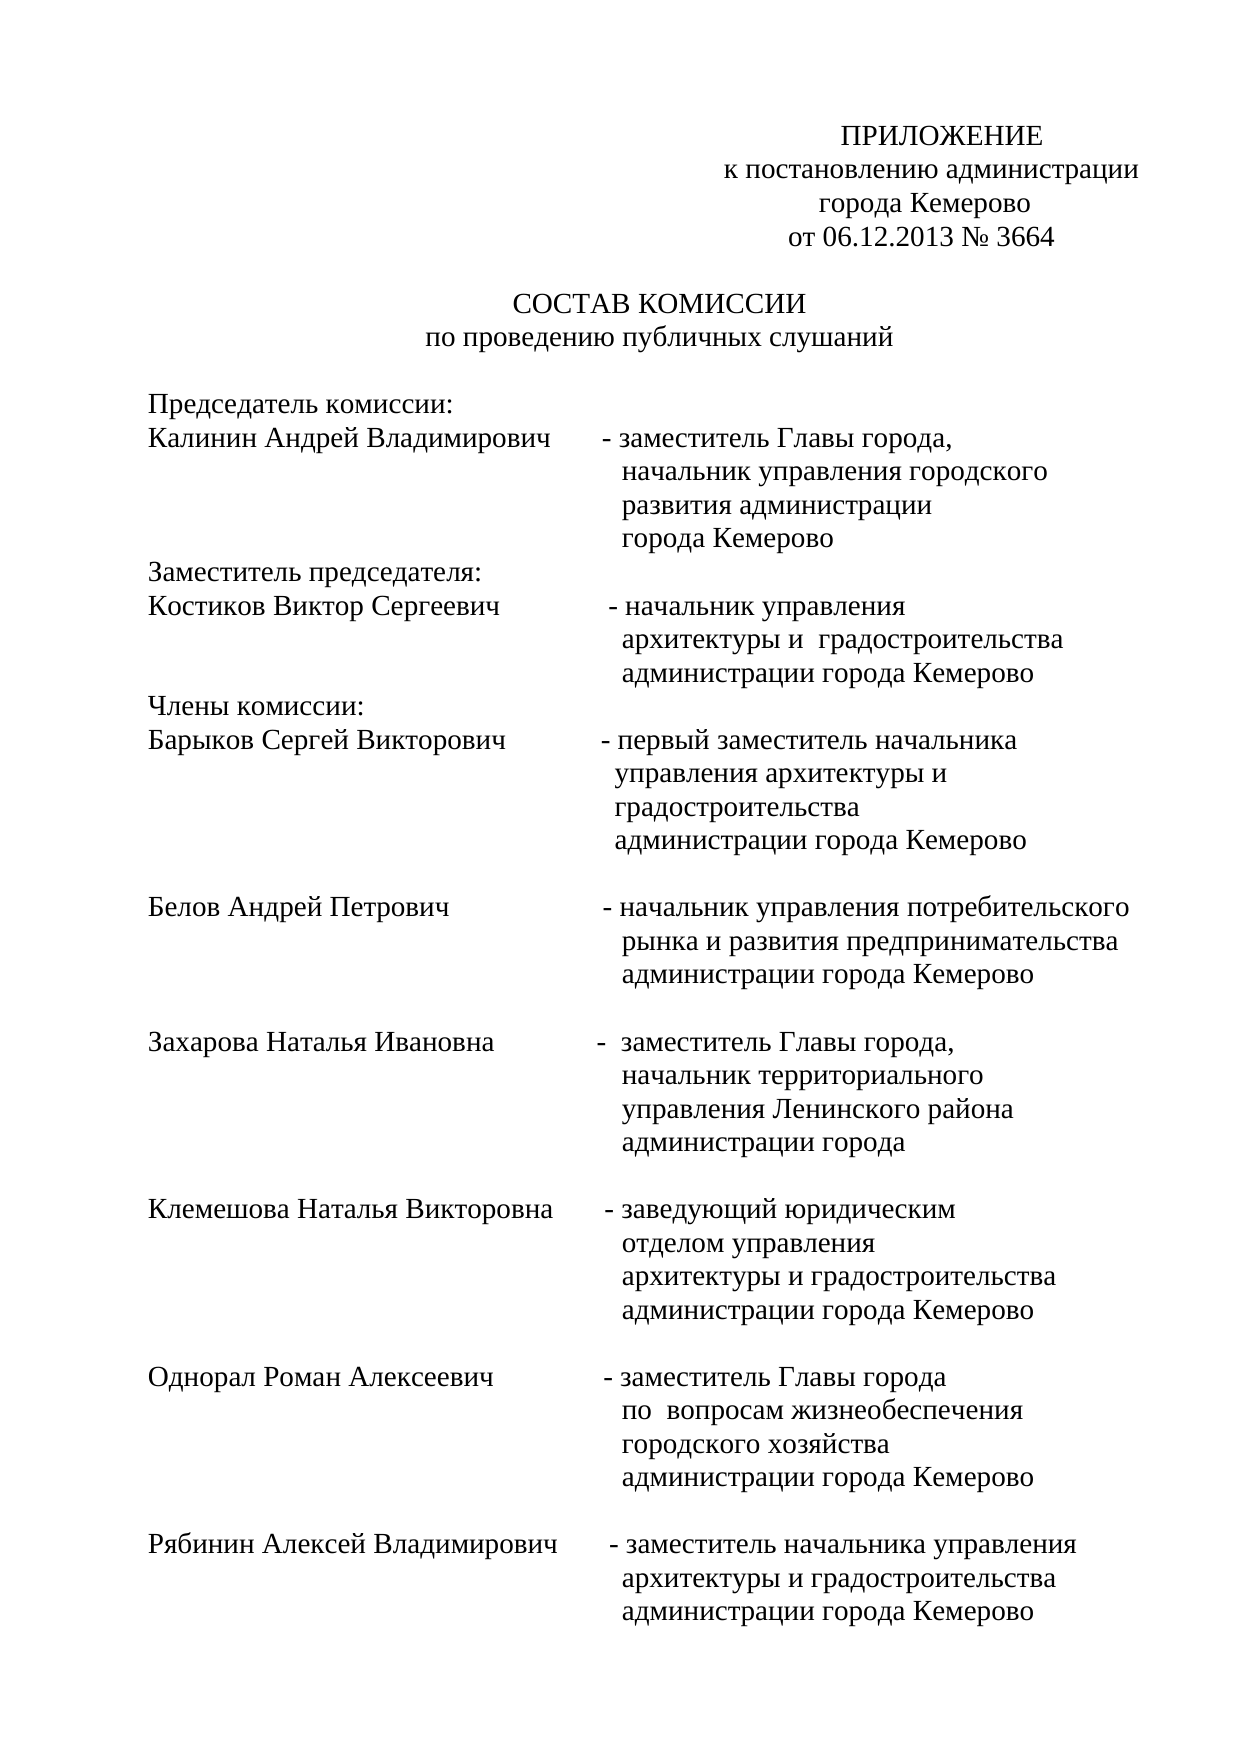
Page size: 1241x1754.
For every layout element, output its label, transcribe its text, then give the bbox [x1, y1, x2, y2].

text управления архитектуры и [148, 755, 1152, 789]
text городского хозяйства [148, 1426, 1152, 1459]
title Рябинин Алексей Владимирович - заместитель начальника управления [148, 1526, 1152, 1560]
title архитектуры и градостроительства [148, 621, 1152, 655]
text Барыков Сергей Викторович - первый заместитель начальника [148, 722, 1152, 755]
text управления Ленинского района [148, 1091, 1152, 1124]
text развития администрации [148, 487, 1152, 521]
text по проведению публичных слушаний [148, 319, 1170, 353]
text архитектуры и градостроительства [148, 1258, 1152, 1292]
text ПРИЛОЖЕНИЕ [148, 118, 1152, 152]
title администрации города Кемерово [148, 655, 1152, 688]
text Калинин Андрей Владимирович - заместитель Главы города, [148, 420, 1152, 453]
text администрации города Кемерово [148, 1593, 1152, 1627]
text администрации города [148, 1124, 1152, 1158]
text по вопросам жизнеобеспечения [148, 1392, 1152, 1426]
text Клемешова Наталья Викторовна - заведующий юридическим [148, 1191, 1152, 1225]
text Захарова Наталья Ивановна - заместитель Главы города, [148, 1024, 1152, 1057]
text от 06.12.2013 № 3664 [664, 219, 1152, 252]
text отделом управления [148, 1225, 1152, 1258]
text градостроительства [148, 789, 1152, 822]
text администрации города Кемерово [148, 1459, 1152, 1493]
text СОСТАВ КОМИССИИ [148, 286, 1170, 319]
text администрации города Кемерово [148, 1292, 1152, 1326]
text города Кемерово [148, 521, 1152, 554]
title Костиков Виктор Сергеевич - начальник управления [148, 588, 1152, 621]
title Белов Андрей Петрович - начальник управления потребительского [148, 889, 1152, 923]
text администрации города Кемерово [148, 822, 1152, 856]
text начальник территориального [148, 1057, 1152, 1091]
title Члены комиссии: [148, 688, 1152, 722]
text Председатель комиссии: [148, 386, 1152, 420]
title администрации города Кемерово [148, 957, 1152, 990]
text Заместитель председателя: [148, 554, 1152, 588]
text начальник управления городского [148, 453, 1152, 487]
text Однорал Роман Алексеевич - заместитель Главы города [148, 1359, 1152, 1392]
title рынка и развития предпринимательства [148, 923, 1152, 957]
text архитектуры и градостроительства [148, 1560, 1152, 1593]
text города Кемерово [738, 185, 1152, 219]
text к постановлению администрации [148, 152, 1152, 185]
